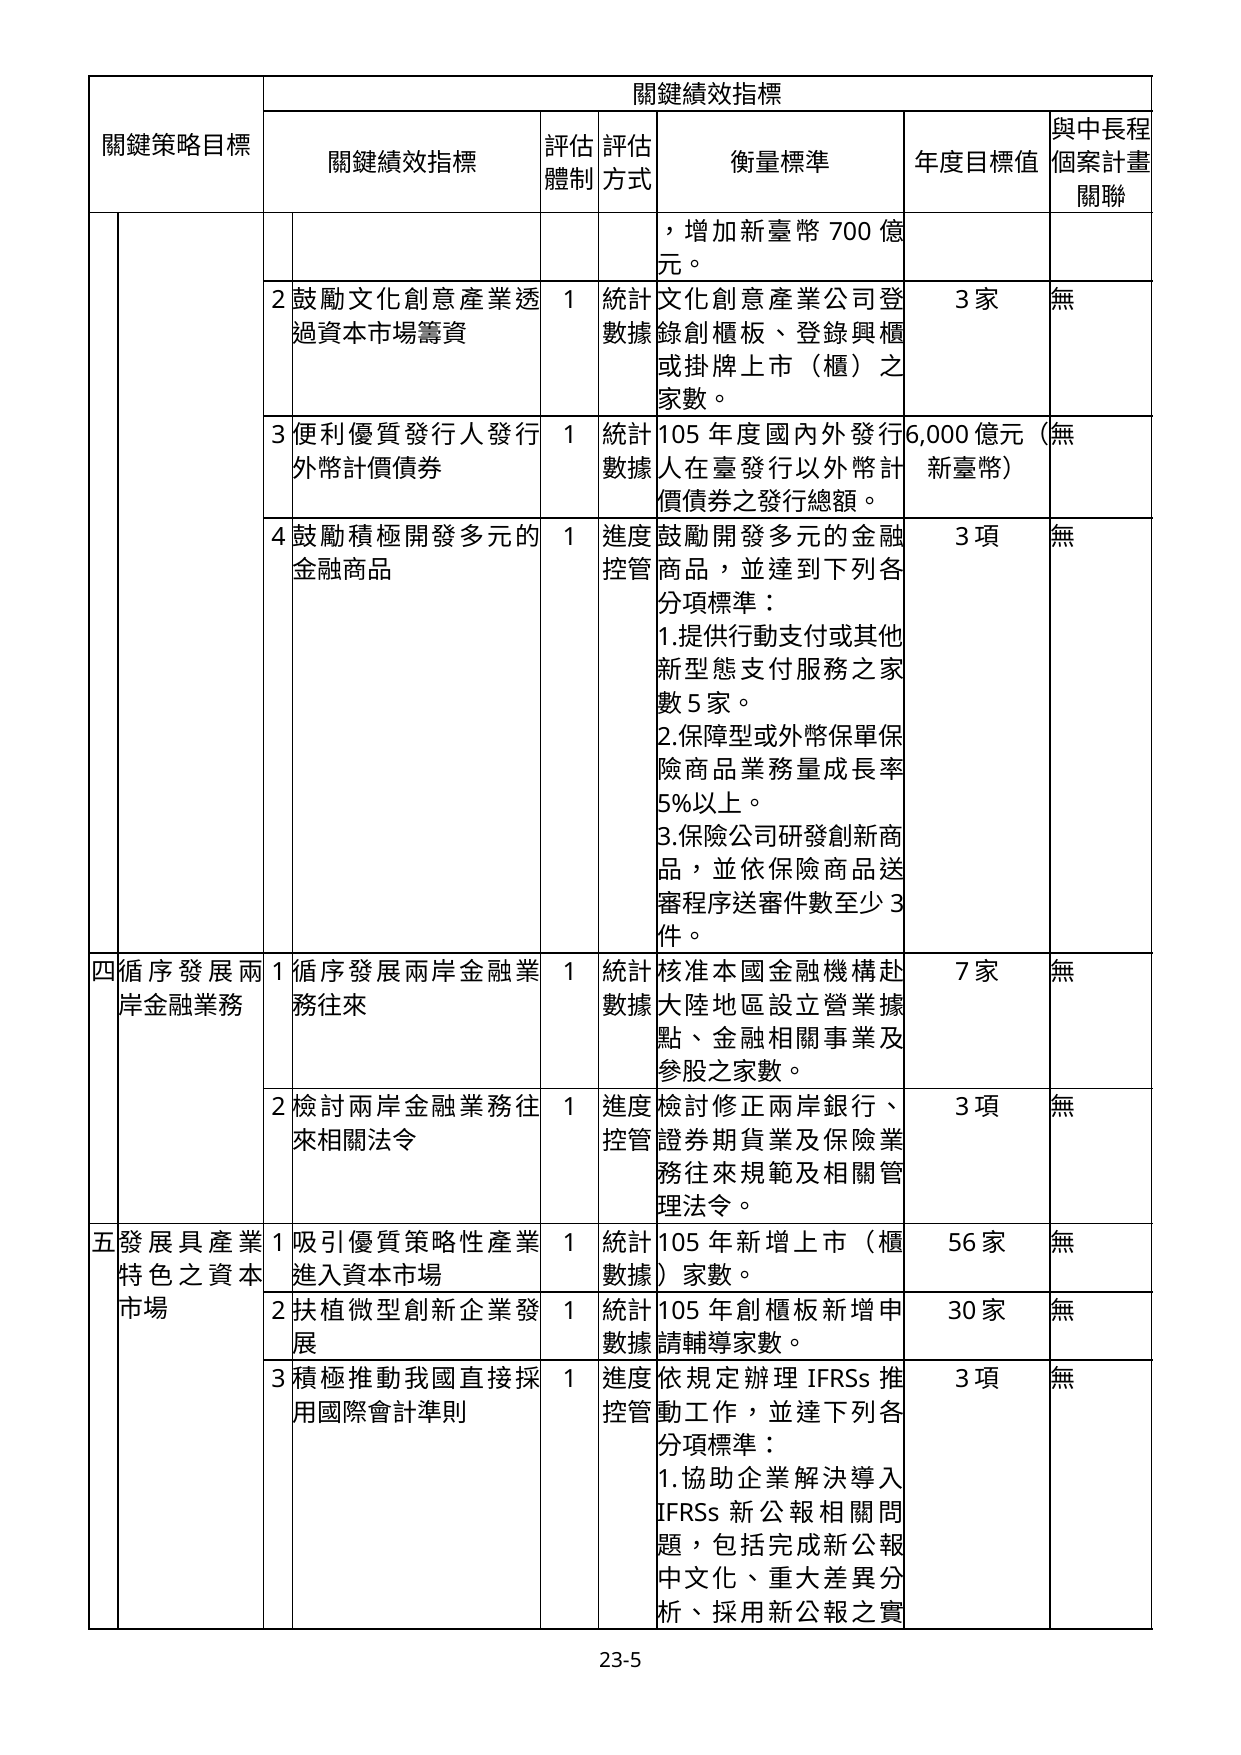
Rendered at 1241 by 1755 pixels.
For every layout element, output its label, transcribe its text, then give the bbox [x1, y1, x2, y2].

table_cell 扶植微型創新企業發展 [293, 1293, 540, 1359]
table_cell 1 [541, 1293, 598, 1359]
table_cell 吸引優質策略性產業進入資本市場 [293, 1224, 540, 1291]
table_cell 1 [541, 1089, 598, 1222]
table_cell 四 [90, 954, 117, 1222]
table_cell 2 [264, 282, 292, 415]
table_cell 105年度國內外發行人在臺發行以外幣計價債券之發行總額。 [658, 417, 903, 517]
table_cell 無 [1051, 417, 1151, 517]
table_cell 衡量標準 [658, 112, 903, 212]
table_cell 核准本國金融機構赴大陸地區設立營業據點、金融相關事業及參股之家數。 [658, 954, 903, 1087]
table_cell [905, 213, 1049, 280]
table_cell 無 [1051, 1361, 1151, 1628]
table_cell 檢討兩岸金融業務往來相關法令 [293, 1089, 540, 1222]
table_cell 三 [90, 213, 117, 952]
table_cell 檢討修正兩岸銀行、證券期貨業及保險業務往來規範及相關管理法令。 [658, 1089, 903, 1222]
table_cell 與中長程個案計畫關聯 [1051, 112, 1151, 212]
table_cell 1 [541, 417, 598, 517]
table_cell 1 [541, 954, 598, 1087]
table_cell 1 [541, 1361, 598, 1628]
table_cell [293, 213, 540, 280]
table_cell 1 [541, 1224, 598, 1291]
table_cell 3項 [905, 1089, 1049, 1222]
table_cell 無 [1051, 1089, 1151, 1222]
table_cell 6,000億元（新臺幣） [905, 417, 1049, 517]
table_cell 無 [1051, 1293, 1151, 1359]
table_cell 進度控管 [599, 519, 656, 952]
table_cell [541, 213, 598, 280]
table_cell 提供多元金融服務，支持經濟發展 [119, 213, 263, 952]
table_cell [599, 213, 656, 280]
table_cell 統計數據 [599, 417, 656, 517]
table_cell 3項 [905, 1361, 1049, 1628]
table_cell 1 [541, 282, 598, 415]
table_cell 循序發展兩岸金融業務往來 [293, 954, 540, 1087]
table_cell 1 [264, 954, 292, 1087]
table_cell 便利優質發行人發行外幣計價債券 [293, 417, 540, 517]
table_cell 文化創意產業公司登錄創櫃板、登錄興櫃或掛牌上市（櫃）之家數。 [658, 282, 903, 415]
table_header 關鍵策略目標 [90, 77, 263, 212]
table_cell 3 [264, 417, 292, 517]
table_cell 評估 方式 [599, 112, 656, 212]
table_cell 循序發展兩岸金融業務 [119, 954, 263, 1222]
table_cell 鼓勵積極開發多元的金融商品 [293, 519, 540, 952]
table_cell 統計數據 [599, 282, 656, 415]
table_cell 積極推動我國直接採用國際會計準則 [293, 1361, 540, 1628]
table_cell 發展具產業特色之資本市場 [119, 1224, 263, 1628]
table_cell 105年新增上市（櫃）家數。 [658, 1224, 903, 1291]
table_cell 鼓勵開發多元的金融商品，並達到下列各分項標準： 1.提供行動支付或其他新型態支付服務之家數5家。 2.保障型或外幣保單保險商品業務量成長率5%以上。 3.保險公司研發創新商品，並依保險商品送審程序送審件數至少3件。 [658, 519, 903, 952]
table_cell 鼓勵文化創意產業透過資本市場籌資 [293, 282, 540, 415]
table_cell 五 [90, 1224, 117, 1628]
table_cell 3 [264, 1361, 292, 1628]
table_cell 依規定辦理IFRSs推動工作，並達下列各分項標準： 1.協助企業解決導入IFRSs新公報相關問題，包括完成新公報中文化、重大差異分析、採用新公報之實 [658, 1361, 903, 1628]
table_cell 統計數據 [599, 1224, 656, 1291]
table_cell 無 [1051, 954, 1151, 1087]
table_cell 統計數據 [599, 954, 656, 1087]
table_cell 進度控管 [599, 1361, 656, 1628]
table_cell 2 [264, 1293, 292, 1359]
table_cell 105年創櫃板新增申請輔導家數。 [658, 1293, 903, 1359]
table_cell 無 [1051, 1224, 1151, 1291]
table_cell [264, 213, 292, 280]
table_cell 2 [264, 1089, 292, 1222]
table_cell 無 [1051, 282, 1151, 415]
table_cell 評估 體制 [541, 112, 598, 212]
table_header 關鍵績效指標 [264, 77, 1151, 110]
table_cell 統計數據 [599, 1293, 656, 1359]
table_cell 3項 [905, 519, 1049, 952]
table_cell 無 [1051, 519, 1151, 952]
table_cell 1 [541, 519, 598, 952]
table_cell 進度控管 [599, 1089, 656, 1222]
table_cell 56家 [905, 1224, 1049, 1291]
table_cell 4 [264, 519, 292, 952]
table_cell 30家 [905, 1293, 1049, 1359]
table_cell 關鍵績效指標 [264, 112, 540, 212]
table_cell 3家 [905, 282, 1049, 415]
table_cell ，增加新臺幣700億元。 [658, 213, 903, 280]
table_cell 1 [264, 1224, 292, 1291]
table_cell 年度目標值 [905, 112, 1049, 212]
table_cell 7家 [905, 954, 1049, 1087]
table_cell [1051, 213, 1151, 280]
